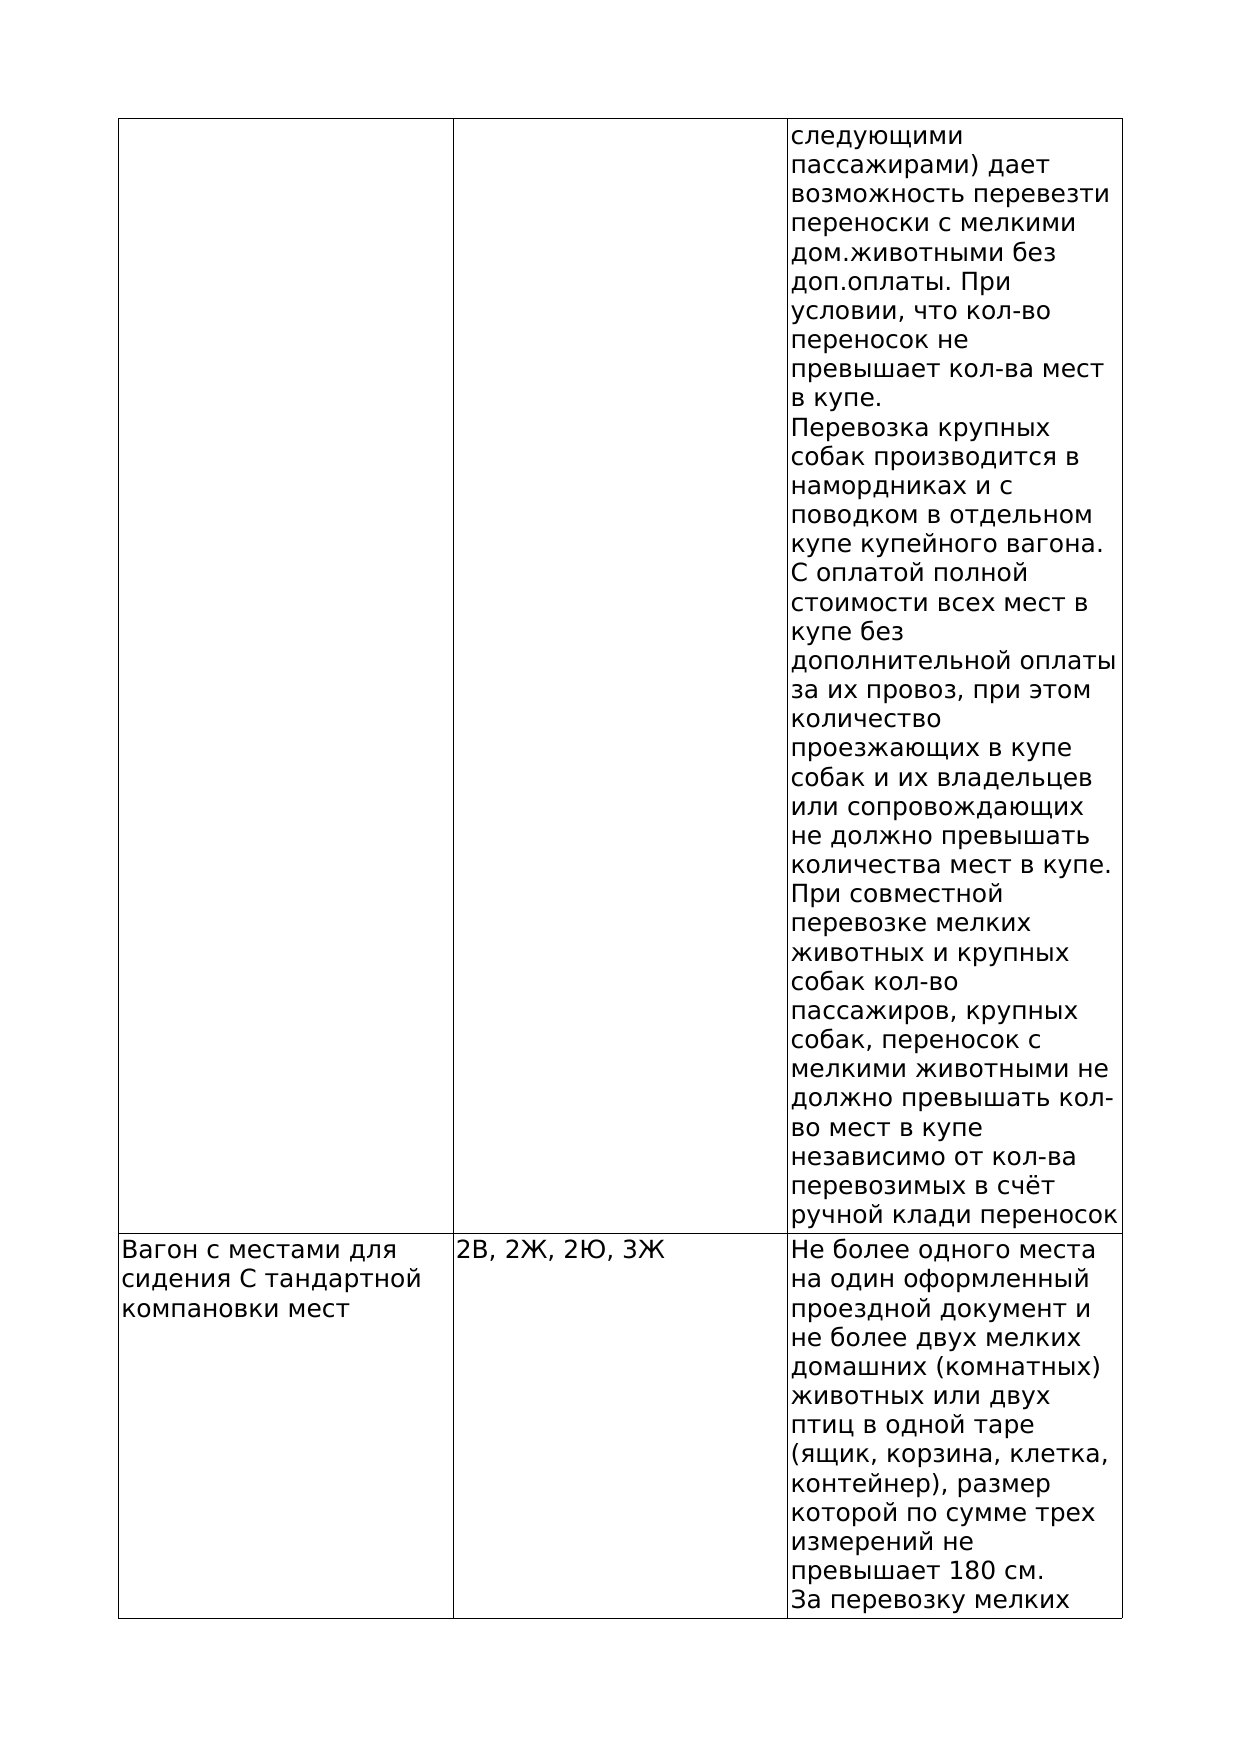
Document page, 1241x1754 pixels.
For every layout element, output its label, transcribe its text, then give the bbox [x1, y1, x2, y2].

table_cell [119, 119, 453, 1232]
table_cell [454, 119, 787, 1232]
table_cell следующими пассажирами) дает возможность перевезти переноски с мелкими дом.животными без доп.оплаты. При условии, что кол-во переносок не превышает кол-ва мест в купе. Перевозка крупных собак производится в намордниках и с поводком в отдельном купе купейного вагона. С оплатой полной стоимости всех мест в купе без дополнительной оплаты за их провоз, при этом количество проезжающих в купе собак и их владельцев или сопровождающих не должно превышать количества мест в купе. При совместной перевозке мелких животных и крупных собак кол-во пассажиров, крупных собак, переносок с мелкими животными не должно превышать кол-во мест в купе независимо от кол-ва перевозимых в счёт ручной клади переносок [788, 119, 1122, 1232]
table_cell 2В, 2Ж, 2Ю, 3Ж [454, 1234, 787, 1617]
table_cell Вагон с местами для сидения С тандартной компановки мест [119, 1234, 453, 1617]
table_cell Не более одного места на один оформленный проездной документ и не более двух мелких домашних (комнатных) животных или двух птиц в одной таре (ящик, корзина, клетка, контейнер), размер которой по сумме трех измерений не превышает 180 см. За перевозку мелких [788, 1234, 1122, 1617]
